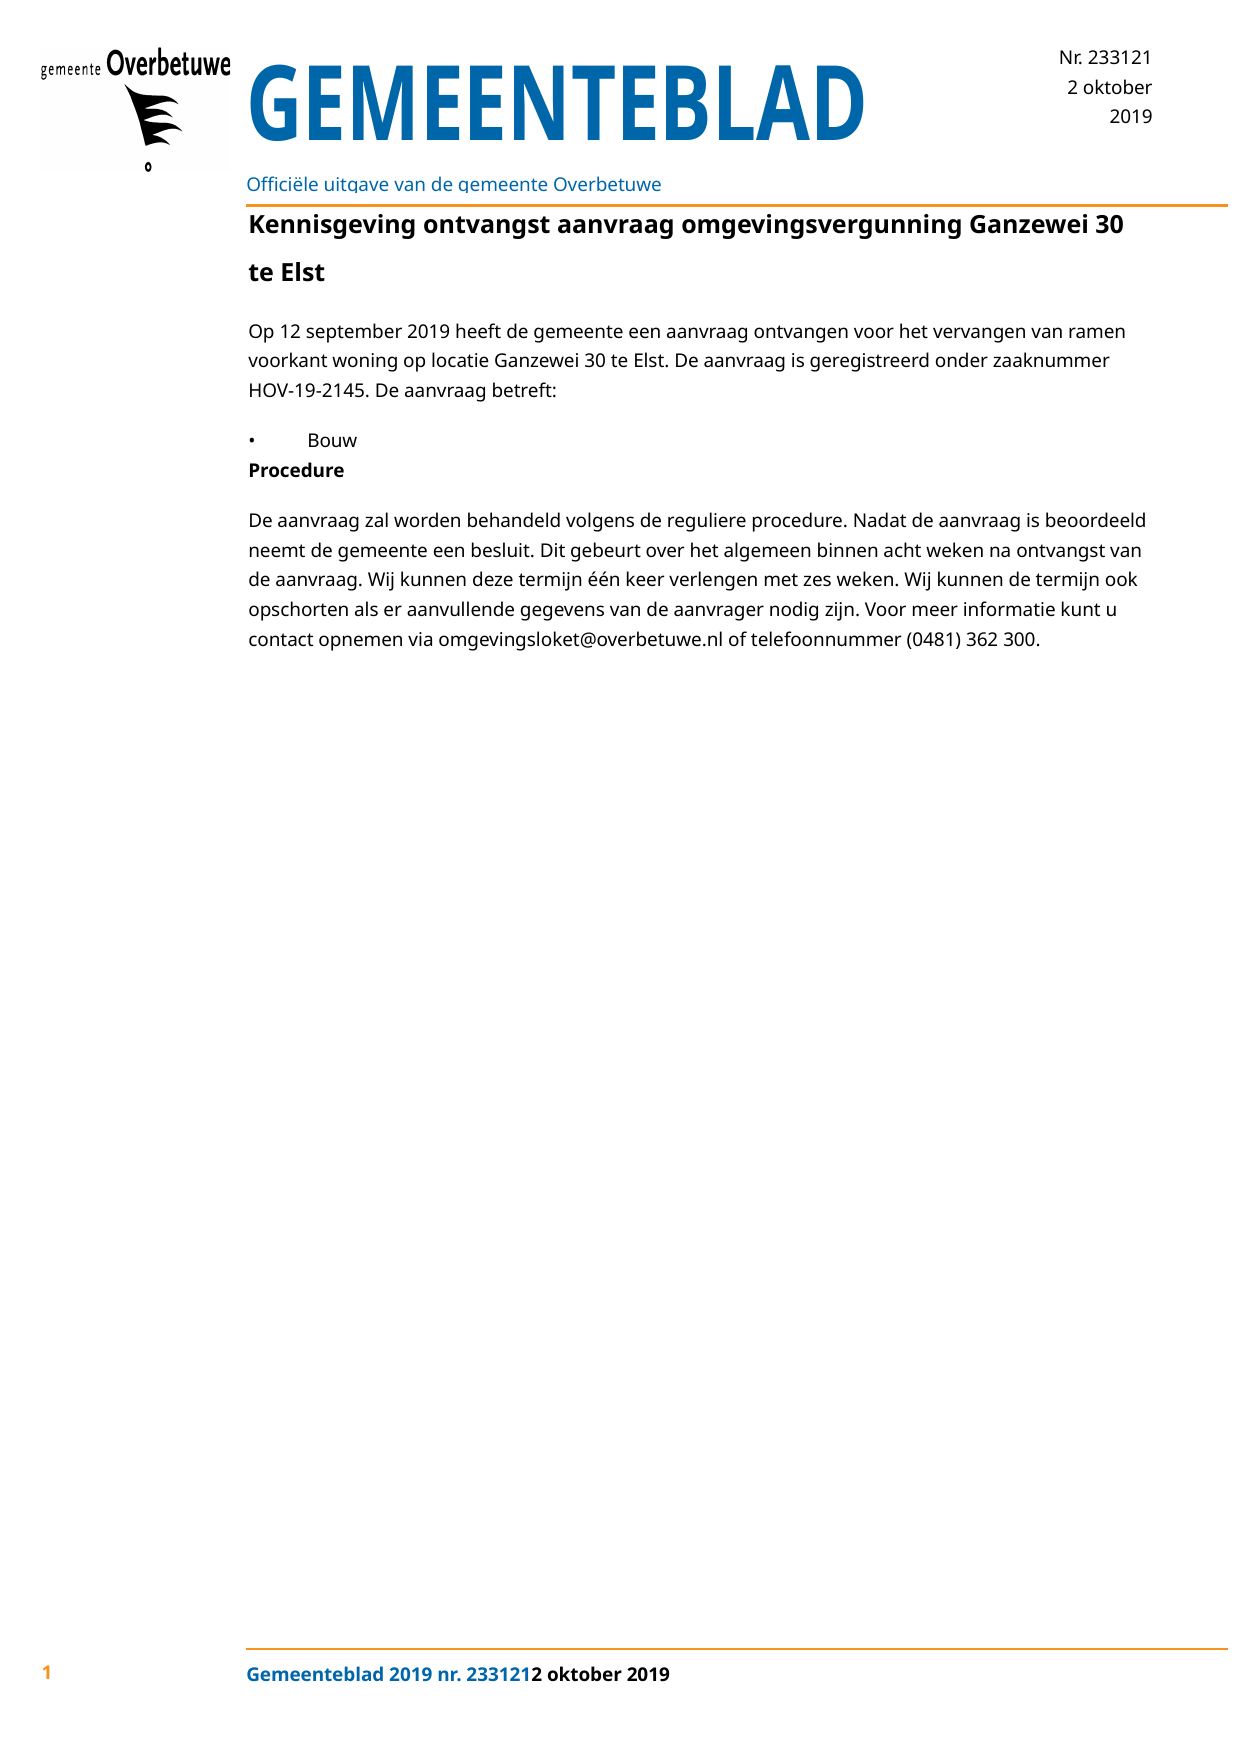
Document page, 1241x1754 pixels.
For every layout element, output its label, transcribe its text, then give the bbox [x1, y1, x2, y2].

list Bouw [248, 427, 1152, 453]
text De aanvraag zal worden behandeld volgens de reguliere procedure. Nadat de aanvraag is beoordeeld neemt de gemeente een besluit. Dit gebeurt over het algemeen binnen acht weken na ontvangst van de aanvraag. Wij kunnen deze termijn één keer verlengen met zes weken. Wij kunnen de termijn ook opschorten als er aanvullende gegevens van de aanvrager nodig zijn. Voor meer informatie kunt u contact opnemen via omgevingsloket@overbetuwe.nl of telefoonnummer (0481) 362 300. [248, 507, 1152, 652]
text Procedure [248, 457, 1152, 483]
picture [41, 47, 231, 172]
text Kennisgeving ontvangst aanvraag omgevingsvergunning Ganzewei 30 te Elst [248, 207, 1152, 288]
text Op 12 september 2019 heeft de gemeente een aanvraag ontvangen voor het vervangen van ramen voorkant woning op locatie Ganzewei 30 te Elst. De aanvraag is geregistreerd onder zaaknummer HOV-19-2145. De aanvraag betreft: [248, 318, 1152, 403]
